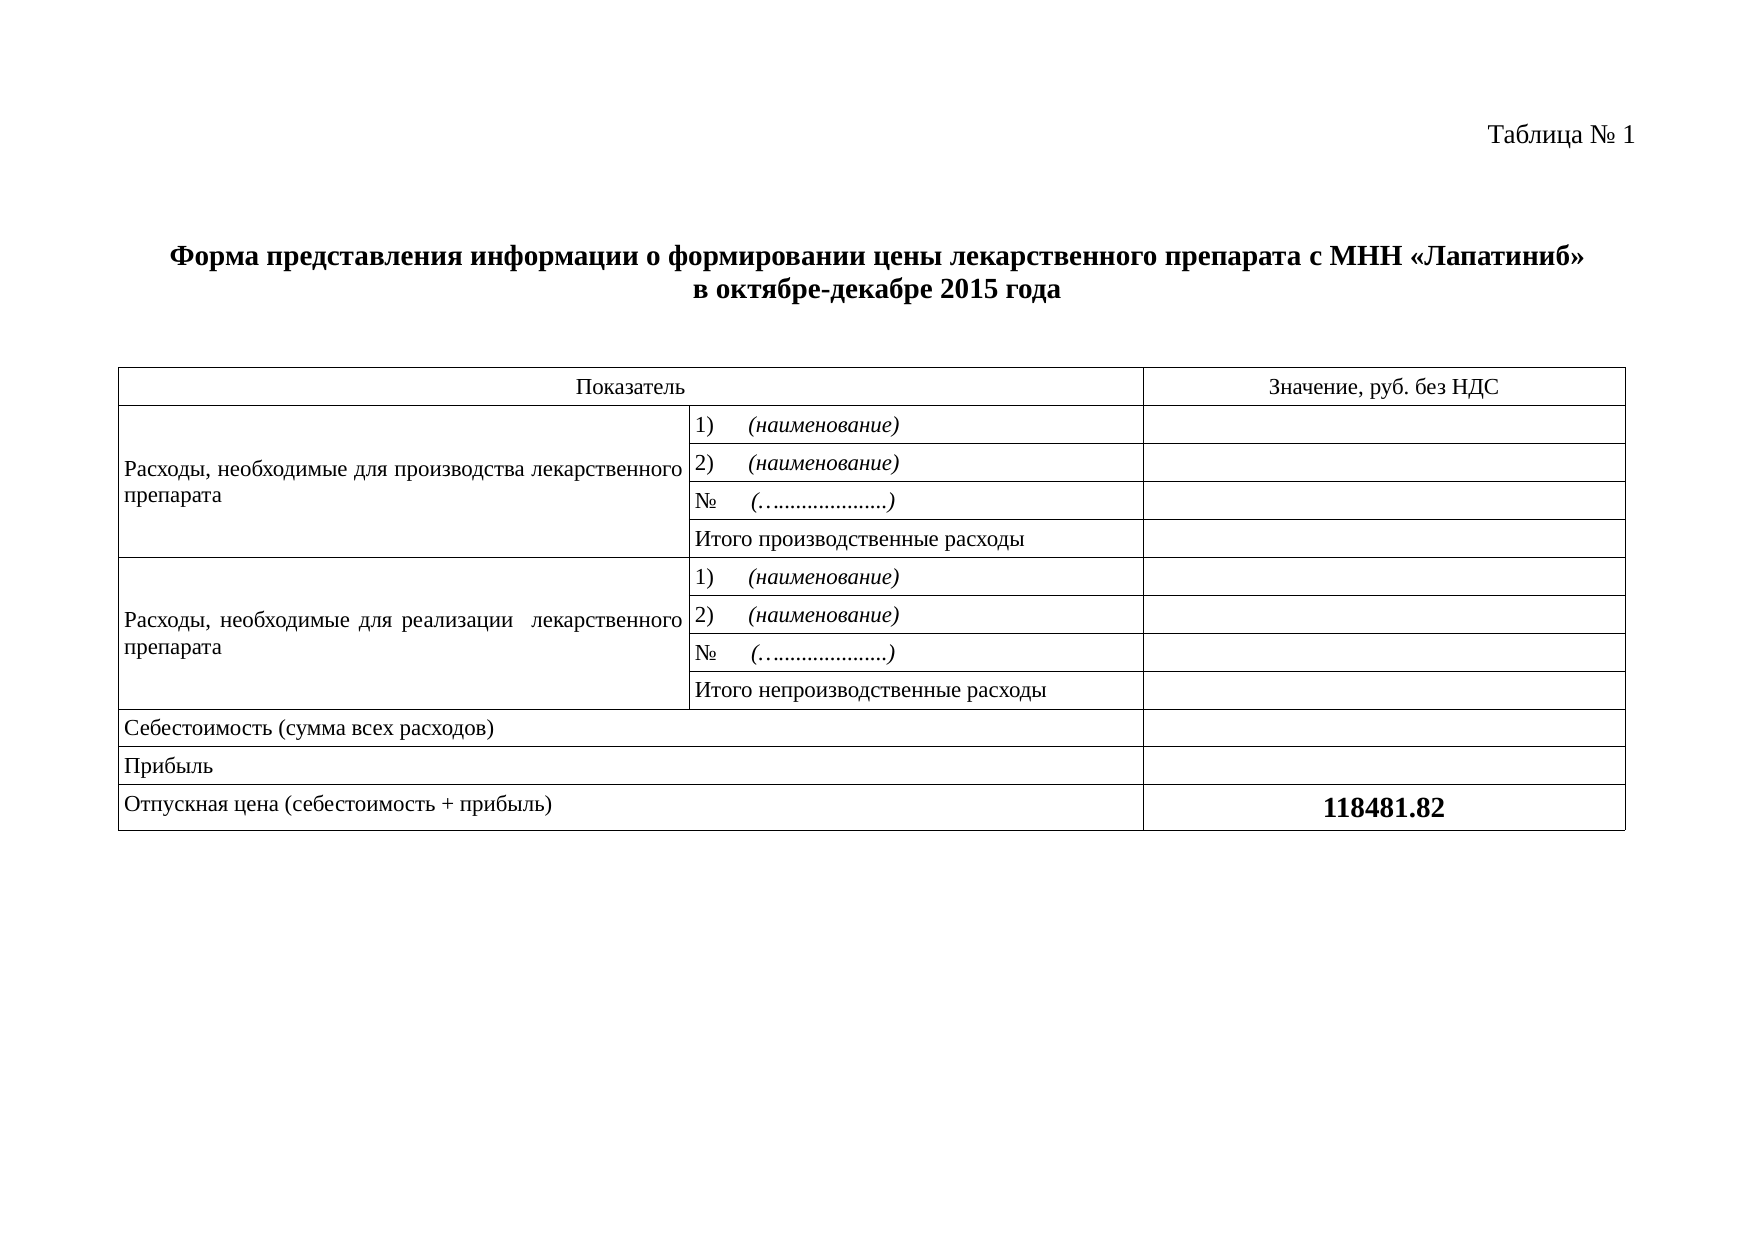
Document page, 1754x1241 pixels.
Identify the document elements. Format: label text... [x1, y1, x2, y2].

table_cell [1144, 406, 1625, 443]
table_cell Расходы, необходимые для реализации лекарственного препарата [119, 558, 689, 708]
table_cell № (…...................) [690, 634, 1143, 671]
table_cell Итого непроизводственные расходы [690, 672, 1143, 708]
table_cell Расходы, необходимые для производства лекарственного препарата [119, 406, 689, 557]
table_cell 1) (наименование) [690, 406, 1143, 443]
table_cell [1144, 747, 1625, 784]
table_cell Себестоимость (сумма всех расходов) [119, 710, 1143, 746]
text в октябре-декабре 2015 года [118, 271, 1636, 305]
table_cell Прибыль [119, 747, 1143, 784]
table_cell [1144, 558, 1625, 595]
table_cell № (…...................) [690, 482, 1143, 519]
table_header Значение, руб. без НДС [1144, 368, 1625, 405]
table_header Показатель [119, 368, 1143, 405]
table_cell 1) (наименование) [690, 558, 1143, 595]
table_cell [1144, 520, 1625, 557]
table_cell 118481,82 [1144, 785, 1625, 829]
table_cell 2) (наименование) [690, 596, 1143, 633]
table_cell Итого производственные расходы [690, 520, 1143, 557]
table_cell [1144, 672, 1625, 708]
table_cell 2) (наименование) [690, 444, 1143, 481]
table_cell [1144, 710, 1625, 746]
table_cell Отпускная цена (себестоимость + прибыль) [119, 785, 1143, 829]
text Таблица № 1 [118, 118, 1636, 149]
table_cell [1144, 596, 1625, 633]
text Форма представления информации о формировании цены лекарственного препарата с МНН «Лапатиниб» [118, 238, 1636, 271]
table_cell [1144, 482, 1625, 519]
table_cell [1144, 444, 1625, 481]
table_cell [1144, 634, 1625, 671]
